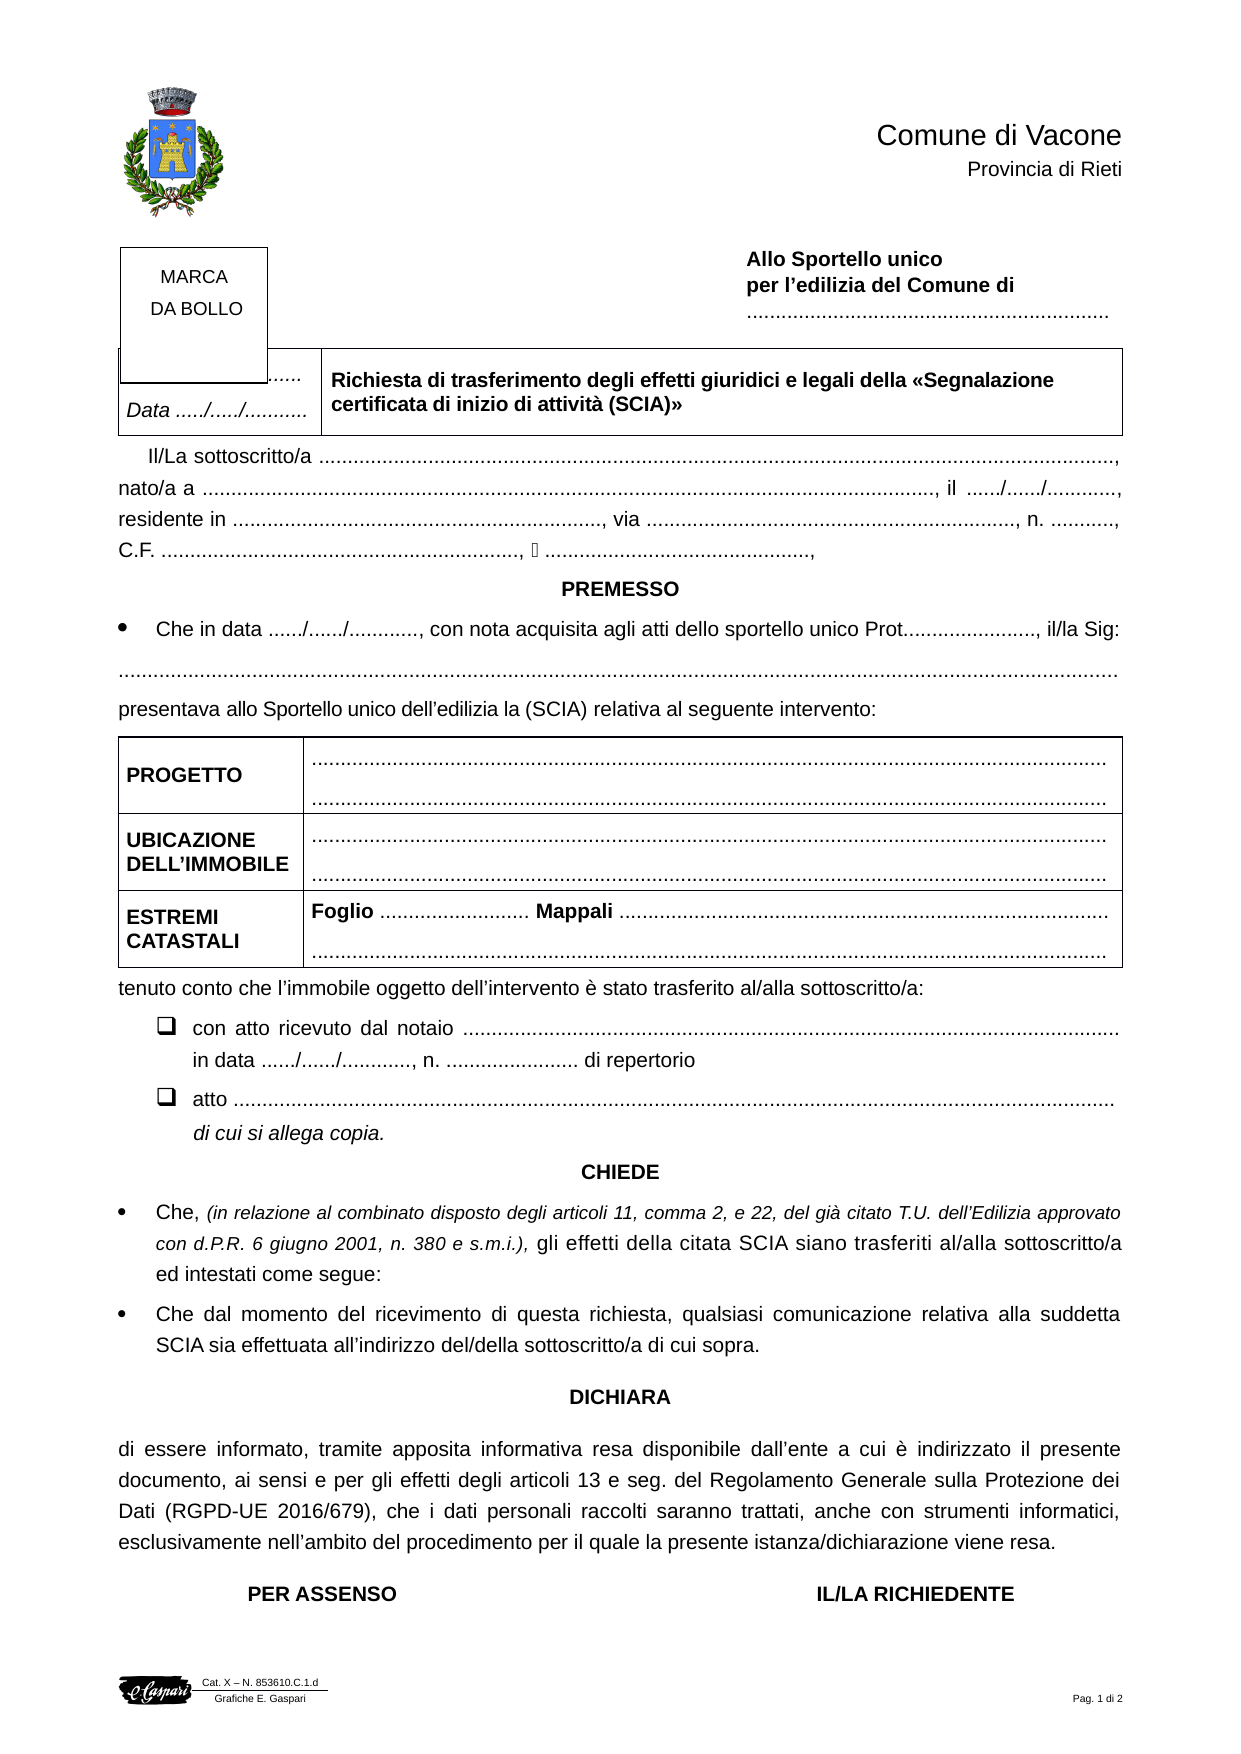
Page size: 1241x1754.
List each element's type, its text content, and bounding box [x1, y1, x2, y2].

picture [122, 87, 224, 219]
table_header Richiesta di trasferimento degli effetti giuridici e legali della «Segnalazione certificata di inizio di attività (SCIA)» [322, 349, 1122, 435]
text Provincia di Rieti [224, 157, 1122, 181]
text tenuto conto che l’immobile oggetto dell’intervento è stato trasferito al/alla sottoscritto/a: [118, 976, 1122, 1000]
table_cell ESTREMI CATASTALI [119, 891, 303, 967]
table_header .......................................................................................................................................... .......................................................................................................................................... [304, 738, 1122, 813]
table_cell UBICAZIONE DELL’IMMOBILE [119, 814, 303, 890]
subtitle PREMESSO [118, 577, 1122, 601]
list Che, (in relazione al combinato disposto degli articoli 11, comma 2, e 22, del già citato T.U. dell’Edilizia approvato con d.P.R. 6 giugno 2001, n. 380 e s.m.i.), gli effetti della citata SCIA siano trasferiti al/alla sottoscritto/a ed intestati come segue: [118, 1199, 1122, 1286]
list Che in data ....../....../............, con nota acquisita agli atti dello sportello unico Prot......................., il/la Sig: [118, 617, 1122, 642]
subtitle CHIEDE [118, 1160, 1122, 1184]
text DICHIARA [118, 1385, 1122, 1409]
text ............................................................... [268, 299, 1122, 323]
list Che dal momento del ricevimento di questa richiesta, qualsiasi comunicazione relativa alla suddetta SCIA sia effettuata all’indirizzo del/della sottoscritto/a di cui sopra. [118, 1301, 1122, 1357]
text Il/La sottoscritto/a .........................................................................................................................................., nato/a a ..............................................................................................................................., il ....../....../............, residente in ................................................................, via ................................................................, n. ..........., C.F. ..............................................................,  .............................................., [118, 444, 1122, 562]
text presentava allo Sportello unico dell’edilizia la (SCIA) relativa al seguente intervento: [118, 697, 1122, 721]
text  atto ......................................................................................................................................................... [155, 1087, 1122, 1112]
table_cell .......................................................................................................................................... .......................................................................................................................................... [304, 814, 1122, 890]
table_header PROGETTO [119, 738, 303, 813]
text di cui si allega copia. [193, 1121, 1122, 1144]
text di essere informato, tramite apposita informativa resa disponibile dall’ente a cui è indirizzato il presente documento, ai sensi e per gli effetti degli articoli 13 e seg. del Regolamento Generale sulla Protezione dei Dati (RGPD-UE 2016/679), che i dati personali raccolti saranno trattati, anche con strumenti informatici, esclusivamente nell’ambito del procedimento per il quale la presente istanza/dichiarazione viene resa. [118, 1437, 1122, 1554]
text Comune di Vacone [224, 118, 1122, 152]
table_header N. .......................... Data ...../...../........... [119, 349, 321, 435]
picture [118, 1675, 192, 1705]
table_cell Foglio .......................... Mappali ..................................................................................... .......................................................................................................................................... [304, 891, 1122, 967]
text per l’edilizia del Comune di [268, 273, 1122, 297]
text PER ASSENSO IL/LA RICHIEDENTE [118, 1582, 1122, 1606]
text Allo Sportello unico [268, 247, 1122, 271]
text  con atto ricevuto dal notaio .................................................................................................................. in data ....../....../............, n. ....................... di repertorio [155, 1016, 1122, 1072]
